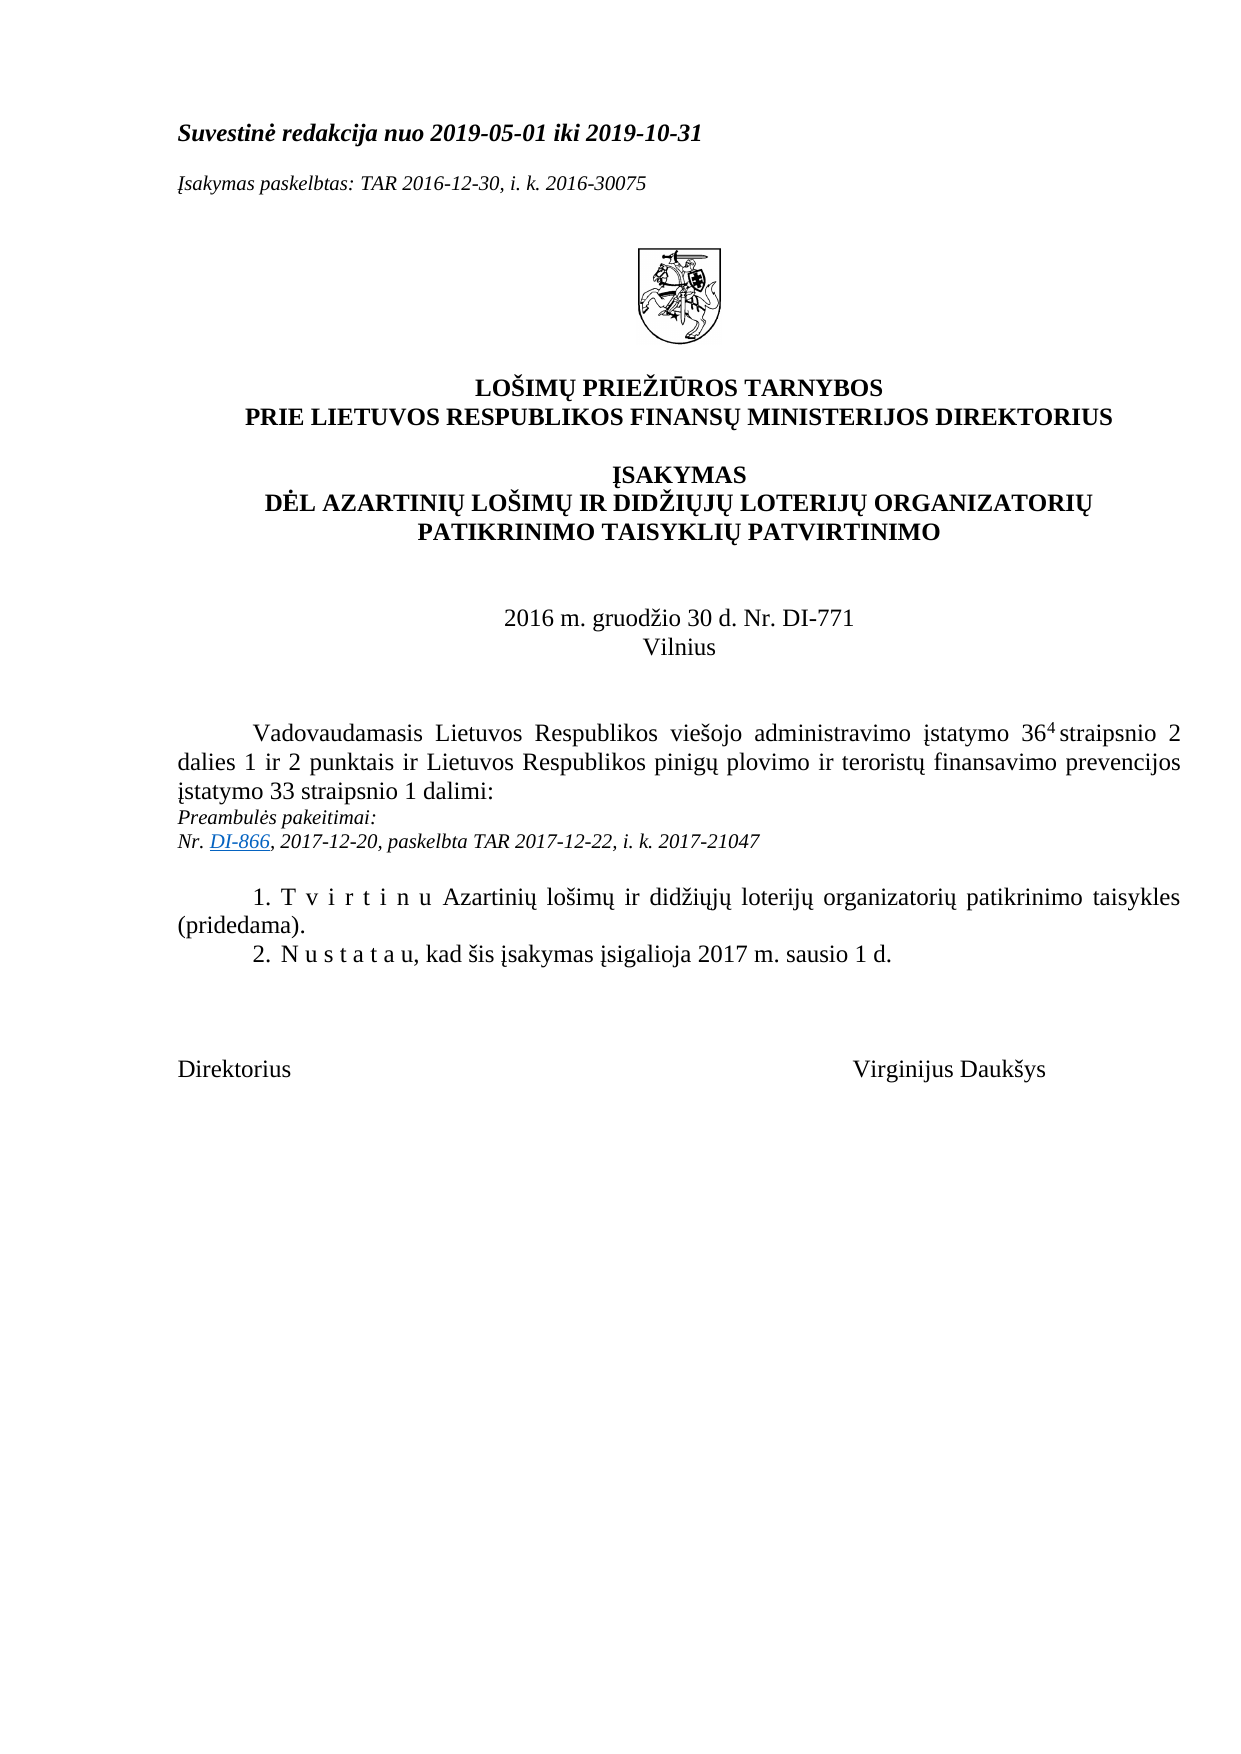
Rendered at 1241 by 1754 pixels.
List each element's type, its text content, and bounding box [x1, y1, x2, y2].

text Įsakymas paskelbtas: TAR 2016-12-30, i. k. 2016-30075 [177, 171, 1181, 195]
text 1. T v i r t i n u Azartinių lošimų ir didžiųjų loterijų organizatorių patikrinimo taisykles (pridedama). [177, 882, 1181, 939]
text DĖL AZARTINIŲ LOŠIMŲ IR DIDŽIŲJŲ LOTERIJŲ ORGANIZATORIŲ PATIKRINIMO TAISYKLIŲ PATVIRTINIMO [177, 488, 1181, 546]
text Vadovaudamasis Lietuvos Respublikos viešojo administravimo įstatymo 364 straipsnio 2 dalies 1 ir 2 punktais ir Lietuvos Respublikos pinigų plovimo ir teroristų finansavimo prevencijos įstatymo 33 straipsnio 1 dalimi: [177, 718, 1181, 805]
text Suvestinė redakcija nuo 2019-05-01 iki 2019-10-31 [177, 118, 1181, 147]
text 2. N u s t a t a u, kad šis įsakymas įsigalioja 2017 m. sausio 1 d. [177, 939, 1181, 968]
text Vilnius [177, 632, 1181, 661]
text 2016 m. gruodžio 30 d. Nr. DI-771 [177, 603, 1181, 632]
text PRIE LIETUVOS RESPUBLIKOS FINANSŲ MINISTERIJOS DIREKTORIUS [177, 402, 1181, 431]
text Nr. DI-866, 2017-12-20, paskelbta TAR 2017-12-22, i. k. 2017-21047 [177, 829, 1181, 853]
text Direktorius Virginijus Daukšys [177, 1054, 1181, 1083]
text LOŠIMŲ PRIEŽIŪROS TARNYBOS [177, 373, 1181, 402]
text ĮSAKYMAS [177, 460, 1181, 488]
text Preambulės pakeitimai: [177, 805, 1181, 829]
